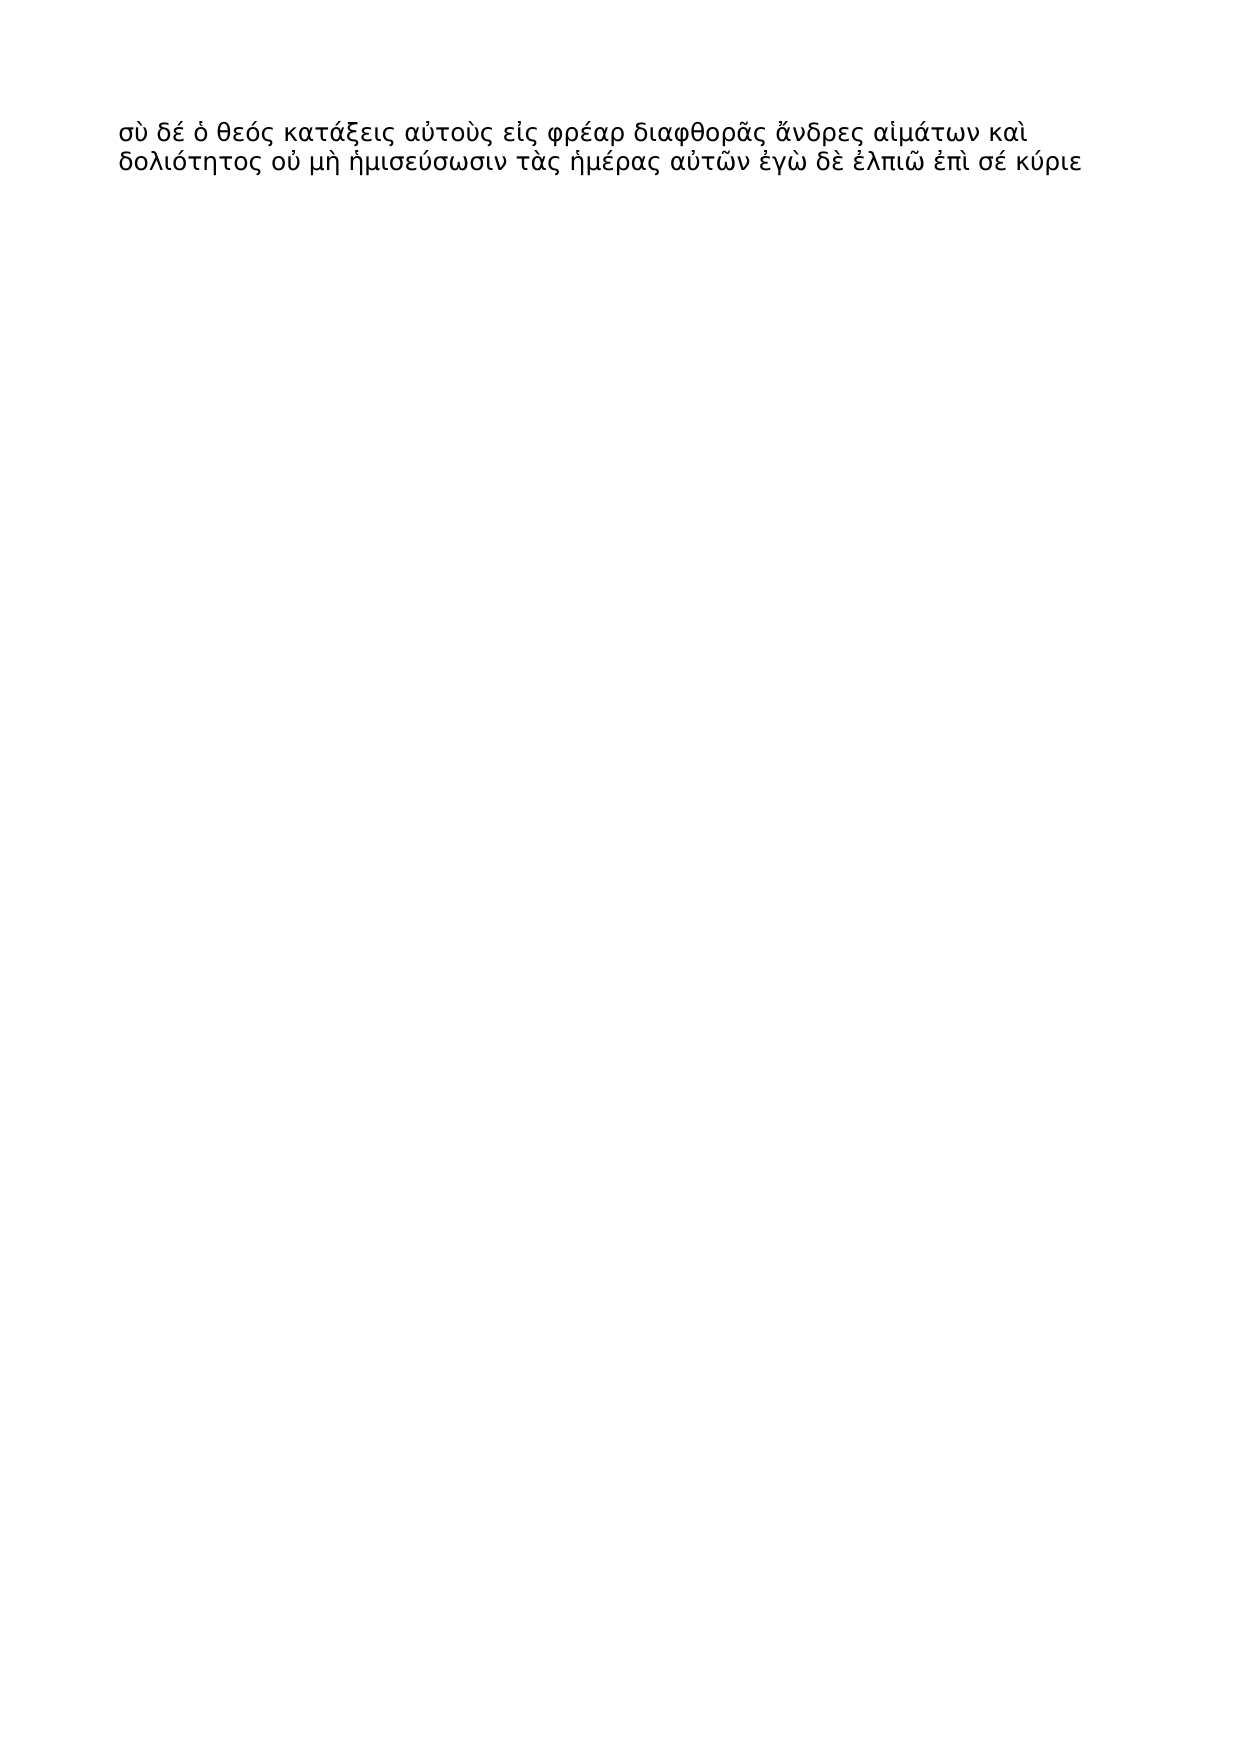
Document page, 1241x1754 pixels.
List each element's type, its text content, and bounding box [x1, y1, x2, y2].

text σὺ δέ ὁ θεός κατάξεις αὐτοὺς εἰς φρέαρ διαφθορᾶς ἄνδρες αἱμάτων καὶ δολιότητος οὐ μὴ ἡμισεύσωσιν τὰς ἡμέρας αὐτῶν ἐγὼ δὲ ἐλπιῶ ἐπὶ σέ κύριε [118, 118, 1122, 176]
